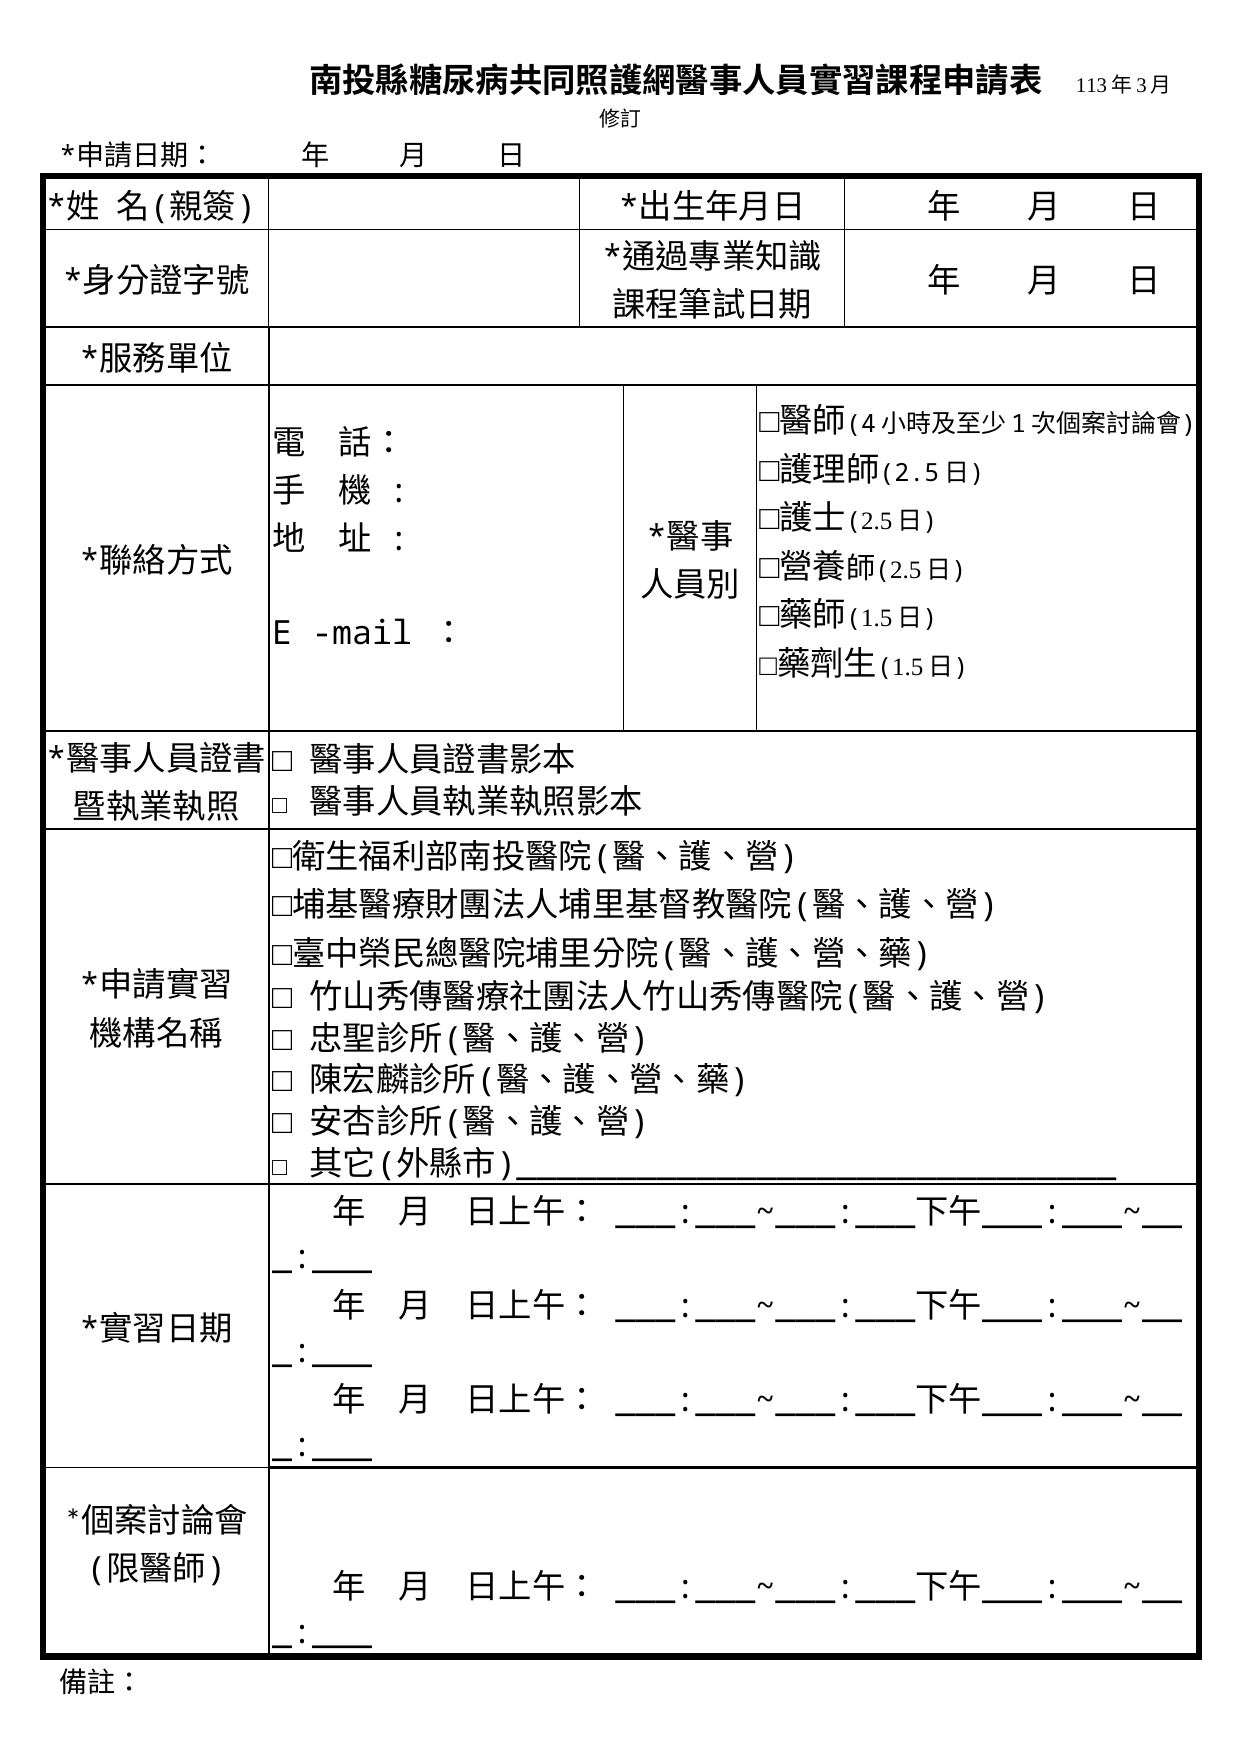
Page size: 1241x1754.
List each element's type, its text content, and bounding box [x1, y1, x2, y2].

table_cell *醫事 人員別 [624, 386, 756, 730]
table_cell 年 月 日 [845, 230, 1196, 326]
table_cell *醫事人員證書暨執業執照 [46, 732, 268, 828]
table_cell *通過專業知識 課程筆試日期 [580, 230, 844, 326]
table_cell *實習日期 [46, 1185, 268, 1466]
table_cell *服務單位 [46, 328, 268, 384]
table_cell [269, 230, 579, 326]
table_cell *聯絡方式 [46, 386, 268, 730]
text *申請日期： 年 月 日 [59, 132, 1181, 173]
table_header [269, 179, 579, 228]
table_cell 年 月 日上午： ___:___~___:___下午___:___~___:___ [270, 1469, 1196, 1653]
table_cell 醫事人員證書影本 醫事人員執業執照影本 [270, 732, 1196, 828]
table_cell *個案討論會(限醫師) [46, 1468, 268, 1653]
table_cell 電 話： 手 機 : 地 址 : E -mail ： [270, 386, 623, 730]
table_header *出生年月日 [580, 179, 844, 228]
table_header *姓 名(親簽) [46, 179, 268, 228]
table_cell □衛生福利部南投醫院(醫、護、營) □埔基醫療財團法人埔里基督教醫院(醫、護、營) □臺中榮民總醫院埔里分院(醫、護、營、藥) 竹山秀傳醫療社團法人竹山秀傳醫院(醫、護、營) 忠聖診所(醫、護、營) 陳宏麟診所(醫、護、營、藥) 安杏診所(醫、護、營) 其它(外縣市)______________________________ [270, 830, 1196, 1183]
text 備註： [59, 1660, 1181, 1700]
table_cell *身分證字號 [46, 230, 268, 326]
table_cell [270, 328, 1196, 384]
table_cell *申請實習 機構名稱 [46, 830, 268, 1183]
table_cell □醫師(4小時及至少1次個案討論會) □護理師(2.5日) □護士(2.5日) □營養師(2.5日) □藥師(1.5日) □藥劑生(1.5日) [757, 386, 1196, 730]
table_cell 年 月 日上午： ___:___~___:___下午___:___~___:___ 年 月 日上午： ___:___~___:___下午___:___~___:___ 年 月 日上午： ___:___~___:___下午___:___~___:___ [270, 1185, 1196, 1466]
table_header 年 月 日 [845, 179, 1196, 228]
text 南投縣糖尿病共同照護網醫事人員實習課程申請表 113年3月修訂 [59, 54, 1181, 132]
